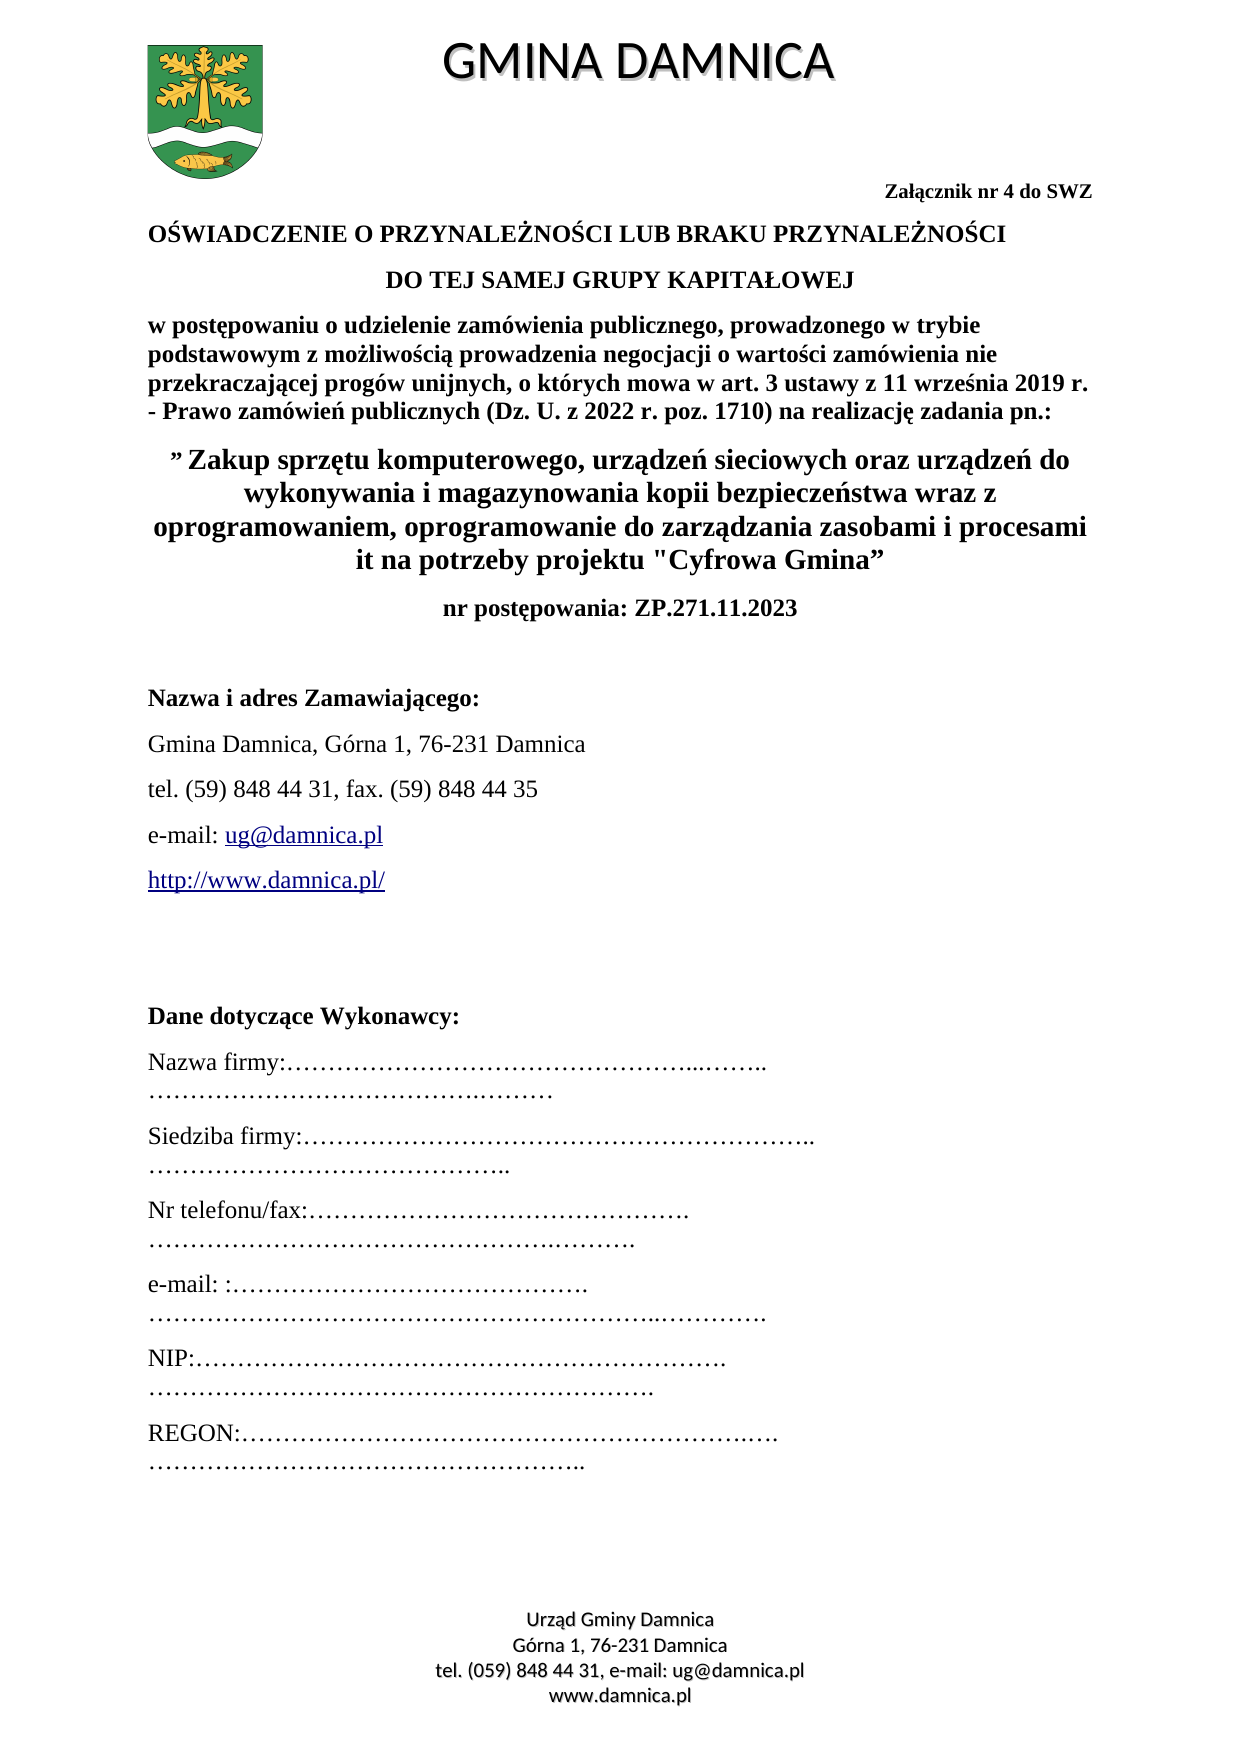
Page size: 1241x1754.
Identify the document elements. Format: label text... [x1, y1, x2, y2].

text Siedziba firmy:……………………………………………………..…………………………………….. [148, 1121, 1093, 1178]
text e-mail: ug@damnica.pl [148, 820, 1093, 848]
text Nr telefonu/fax:……………………………………….………………………………………….………. [148, 1195, 1093, 1253]
text DO TEJ SAMEJ GRUPY KAPITAŁOWEJ [148, 265, 1093, 293]
text Dane dotyczące Wykonawcy: [148, 1001, 1093, 1030]
text w postępowaniu o udzielenie zamówienia publicznego, prowadzonego w trybie podstawowym z możliwością prowadzenia negocjacji o wartości zamówienia nie przekraczającej progów unijnych, o których mowa w art. 3 ustawy z 11 września 2019 r. - Prawo zamówień publicznych (Dz. U. z 2022 r. poz. 1710) na realizację zadania pn.: [148, 310, 1093, 425]
text ” Zakup sprzętu komputerowego, urządzeń sieciowych oraz urządzeń do wykonywania i magazynowania kopii bezpieczeństwa wraz z oprogramowaniem, oprogramowanie do zarządzania zasobami i procesami it na potrzeby projektu "Cyfrowa Gmina” [148, 442, 1093, 576]
text Nazwa firmy:…………………………………………...……..………………………………….……… [148, 1047, 1093, 1104]
text Nazwa i adres Zamawiającego: [148, 683, 1093, 712]
text e-mail: :…………………………………….……………………………………………………..…………. [148, 1269, 1093, 1327]
text OŚWIADCZENIE O PRZYNALEŻNOŚCI LUB BRAKU PRZYNALEŻNOŚCI [148, 219, 1093, 248]
text Załącznik nr 4 do SWZ [148, 178, 1093, 203]
text http://www.damnica.pl/ [148, 865, 1093, 894]
text Gmina Damnica, Górna 1, 76-231 Damnica [148, 729, 1093, 758]
text NIP:……………………………………………………….……………………………………………………. [148, 1343, 1093, 1401]
text REGON:…………………………………………………….….…………………………………………….. [148, 1418, 1093, 1475]
text nr postępowania: ZP.271.11.2023 [148, 593, 1093, 621]
text tel. (59) 848 44 31, fax. (59) 848 44 35 [148, 774, 1093, 803]
